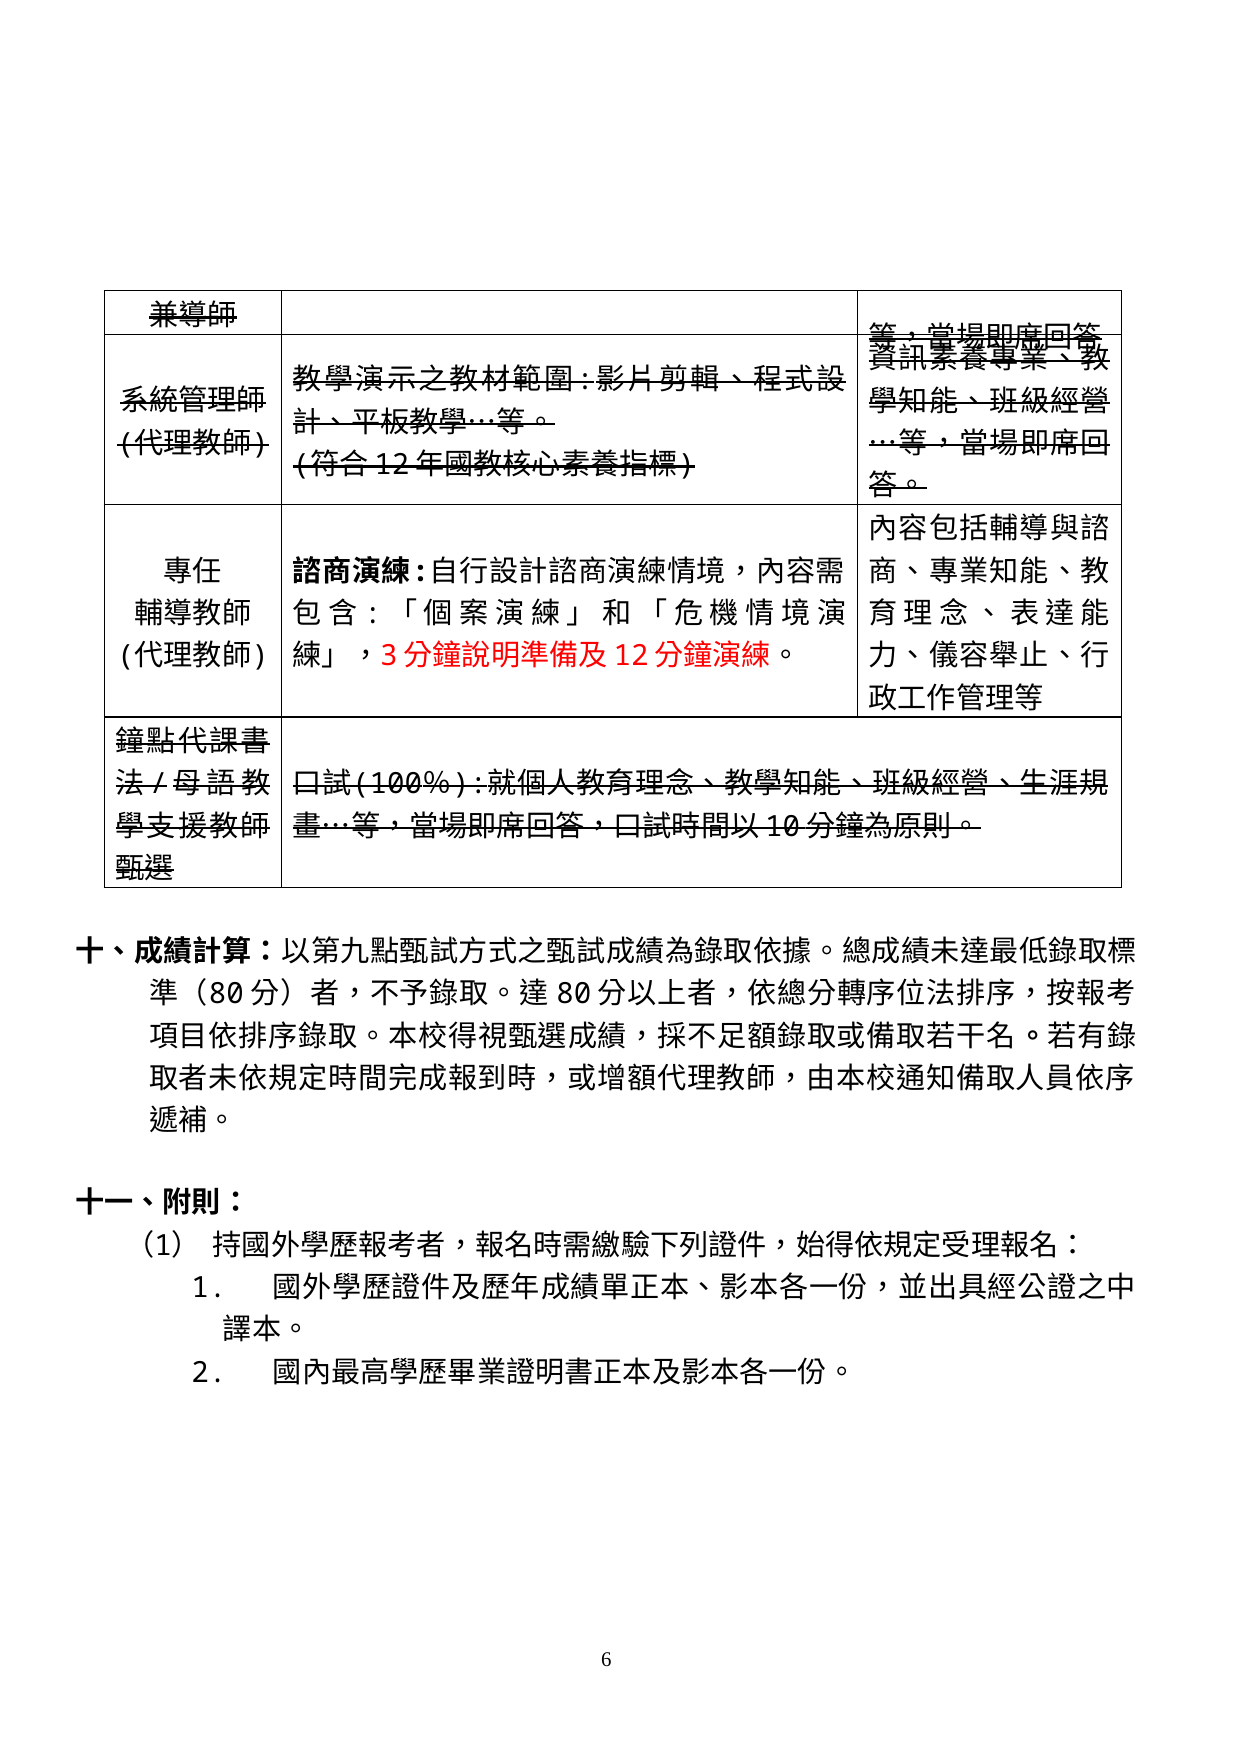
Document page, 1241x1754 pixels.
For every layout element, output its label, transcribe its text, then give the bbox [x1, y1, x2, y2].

table_cell 系統管理師 (代理教師) [105, 335, 281, 504]
table_cell 教學演示之教材範圍:影片剪輯、程式設計、平板教學…等。 (符合12年國教核心素養指標) [282, 335, 857, 504]
table_cell 口試(100％):就個人教育理念、教學知能、班級經營、生涯規畫…等，當場即席回答，口試時間以10分鐘為原則。 [282, 718, 1121, 887]
list 持國外學歷報考者，報名時需繳驗下列證件，始得依規定受理報名： [125, 1221, 1137, 1263]
table_cell 鐘點代課書法/母語教學支援教師甄選 [105, 718, 281, 887]
text 十一、附則： [75, 1179, 1137, 1221]
table_cell 專任 輔導教師 (代理教師) [105, 505, 281, 716]
list 國內最高學歷畢業證明書正本及影本各一份。 [191, 1348, 1137, 1391]
table_cell 個人教育理念、教學知能、班級經營、生涯規畫…等，當場即席回答 [858, 291, 1121, 334]
table_cell [282, 291, 857, 334]
table_cell 內容包括輔導與諮商、專業知能、教育理念、表達能力、儀容舉止、行政工作管理等 [858, 505, 1121, 716]
table_cell 資訊素養專業、教學知能、班級經營…等，當場即席回答。 [858, 335, 1121, 504]
table_cell 諮商演練:自行設計諮商演練情境，內容需包含:「個案演練」和「危機情境演練」，3分鐘說明準備及12分鐘演練。 [282, 505, 857, 716]
list 國外學歷證件及歷年成績單正本、影本各一份，並出具經公證之中譯本。 [191, 1263, 1137, 1348]
text 十、成績計算：以第九點甄試方式之甄試成績為錄取依據。總成績未達最低錄取標準（80分）者，不予錄取。達80分以上者，依總分轉序位法排序，按報考項目依排序錄取。本校得視甄選成績，採不足額錄取或備取若干名。若有錄取者未依規定時間完成報到時，或增額代理教師，由本校通知備取人員依序遞補。 [75, 927, 1137, 1139]
table_cell 兼導師 [105, 291, 281, 334]
